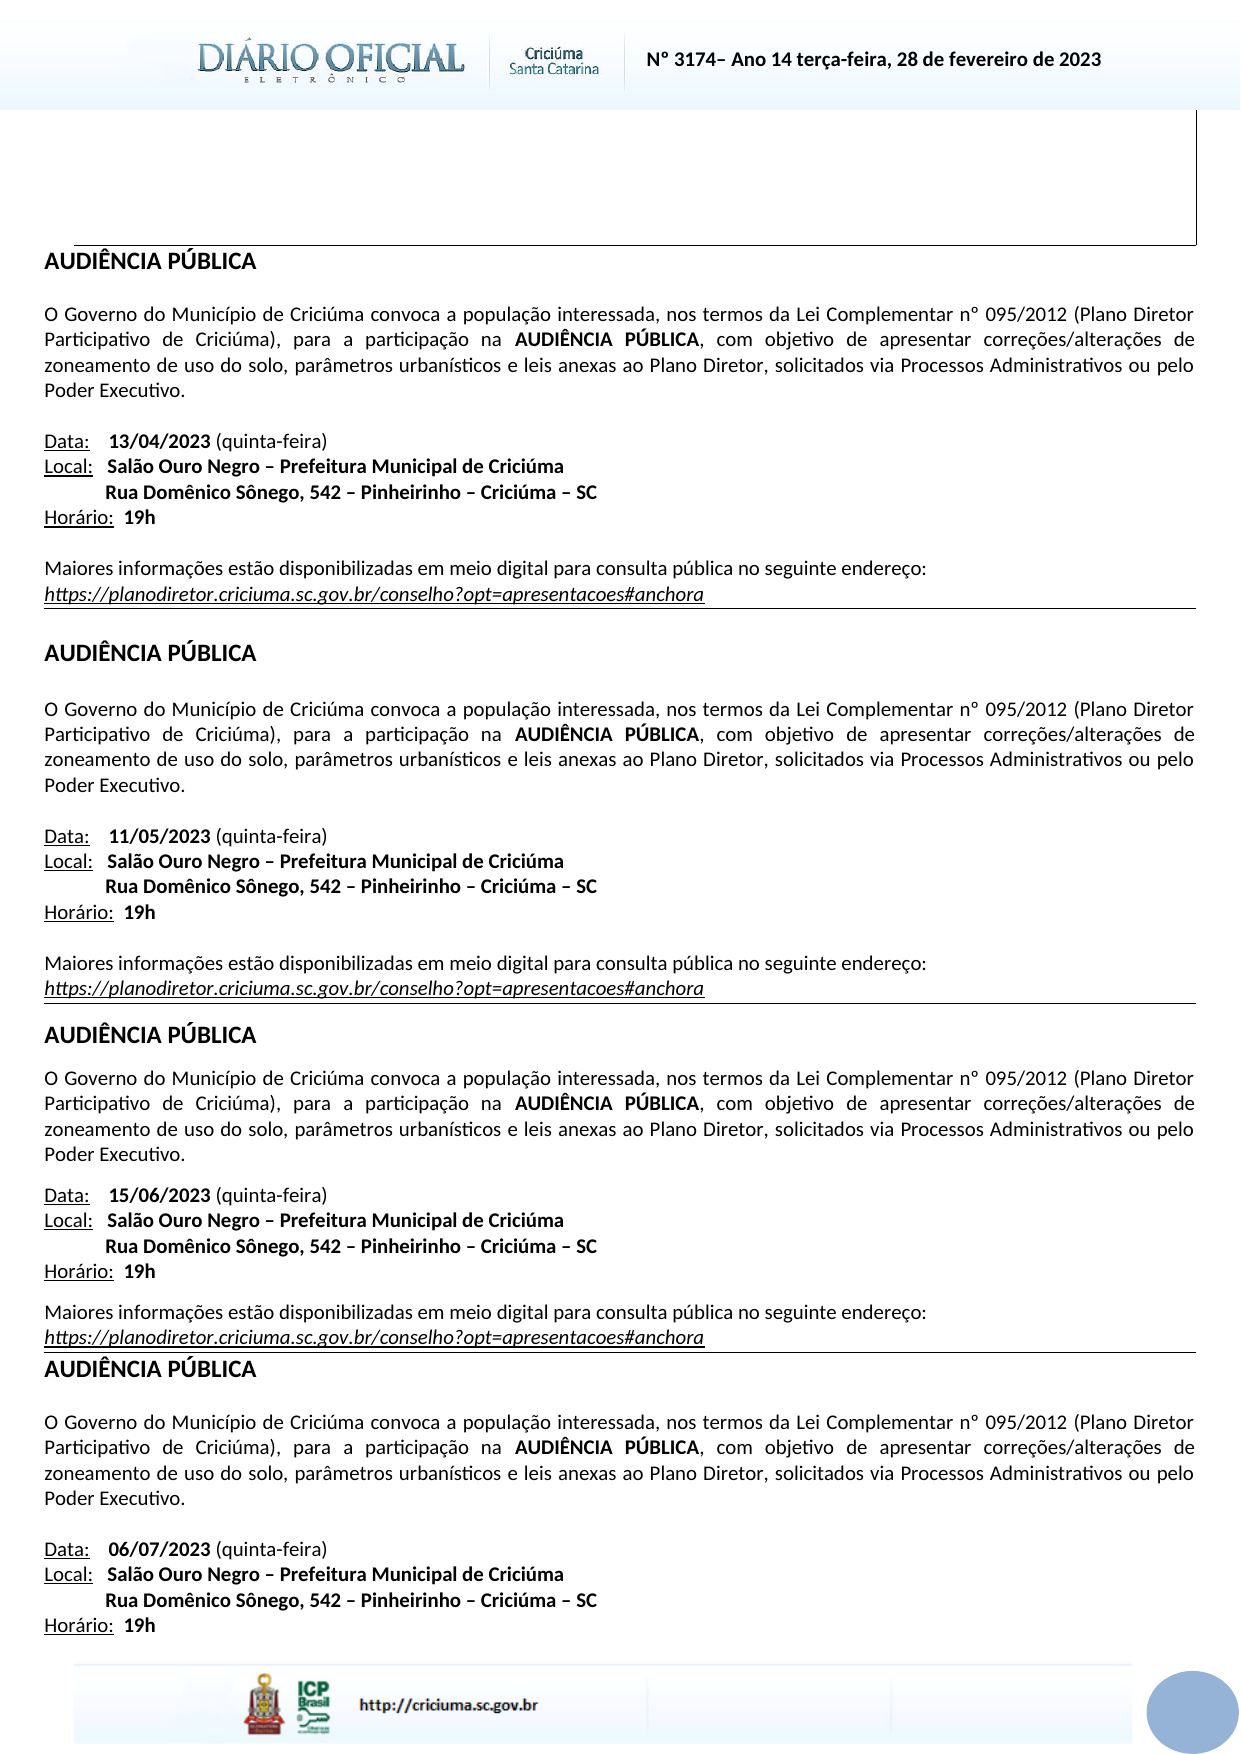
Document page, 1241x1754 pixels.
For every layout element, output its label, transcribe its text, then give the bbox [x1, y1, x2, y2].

text AUDIÊNCIA PÚBLICA [44, 1353, 1196, 1383]
text Rua Domênico Sônego, 542 – Pinheirinho – Criciúma – SC [44, 479, 1196, 504]
text O Governo do Município de Criciúma convoca a população interessada, nos termos da Lei Complementar nº 095/2012 (Plano Diretor Participativo de Criciúma), para a participação na AUDIÊNCIA PÚBLICA, com objetivo de apresentar correções/alterações de zoneamento de uso do solo, parâmetros urbanísticos e leis anexas ao Plano Diretor, solicitados via Processos Administrativos ou pelo Poder Executivo. [44, 301, 1196, 403]
text Maiores informações estão disponibilizadas em meio digital para consulta pública no seguinte endereço: [44, 950, 1196, 975]
text Horário: 19h [44, 1612, 1196, 1638]
text Data: 15/06/2023 (quinta-feira) [44, 1182, 1196, 1207]
text Rua Domênico Sônego, 542 – Pinheirinho – Criciúma – SC [44, 1587, 1196, 1612]
text Rua Domênico Sônego, 542 – Pinheirinho – Criciúma – SC [44, 874, 1196, 899]
text Maiores informações estão disponibilizadas em meio digital para consulta pública no seguinte endereço: [44, 1299, 1196, 1324]
text AUDIÊNCIA PÚBLICA [44, 245, 1196, 276]
text Data: 06/07/2023 (quinta-feira) [44, 1536, 1196, 1561]
text Data: 11/05/2023 (quinta-feira) [44, 823, 1196, 848]
text Maiores informações estão disponibilizadas em meio digital para consulta pública no seguinte endereço: [44, 555, 1196, 581]
text Rua Domênico Sônego, 542 – Pinheirinho – Criciúma – SC [44, 1233, 1196, 1258]
text Local: Salão Ouro Negro – Prefeitura Municipal de Criciúma [44, 1207, 1196, 1233]
text Data: 13/04/2023 (quinta-feira) [44, 428, 1196, 454]
text Horário: 19h [44, 1258, 1196, 1284]
text AUDIÊNCIA PÚBLICA [44, 1019, 1196, 1050]
text https://planodiretor.criciuma.sc.gov.br/conselho?opt=apresentacoes#anchora [44, 975, 1196, 1003]
text https://planodiretor.criciuma.sc.gov.br/conselho?opt=apresentacoes#anchora [44, 1324, 1196, 1352]
text Horário: 19h [44, 899, 1196, 924]
text Horário: 19h [44, 504, 1196, 530]
text Local: Salão Ouro Negro – Prefeitura Municipal de Criciúma [44, 848, 1196, 874]
text O Governo do Município de Criciúma convoca a população interessada, nos termos da Lei Complementar nº 095/2012 (Plano Diretor Participativo de Criciúma), para a participação na AUDIÊNCIA PÚBLICA, com objetivo de apresentar correções/alterações de zoneamento de uso do solo, parâmetros urbanísticos e leis anexas ao Plano Diretor, solicitados via Processos Administrativos ou pelo Poder Executivo. [44, 1409, 1196, 1511]
text AUDIÊNCIA PÚBLICA [44, 637, 1196, 668]
text Local: Salão Ouro Negro – Prefeitura Municipal de Criciúma [44, 454, 1196, 479]
text https://planodiretor.criciuma.sc.gov.br/conselho?opt=apresentacoes#anchora [44, 581, 1196, 608]
text O Governo do Município de Criciúma convoca a população interessada, nos termos da Lei Complementar nº 095/2012 (Plano Diretor Participativo de Criciúma), para a participação na AUDIÊNCIA PÚBLICA, com objetivo de apresentar correções/alterações de zoneamento de uso do solo, parâmetros urbanísticos e leis anexas ao Plano Diretor, solicitados via Processos Administrativos ou pelo Poder Executivo. [44, 1065, 1196, 1167]
text Local: Salão Ouro Negro – Prefeitura Municipal de Criciúma [44, 1561, 1196, 1587]
text O Governo do Município de Criciúma convoca a população interessada, nos termos da Lei Complementar nº 095/2012 (Plano Diretor Participativo de Criciúma), para a participação na AUDIÊNCIA PÚBLICA, com objetivo de apresentar correções/alterações de zoneamento de uso do solo, parâmetros urbanísticos e leis anexas ao Plano Diretor, solicitados via Processos Administrativos ou pelo Poder Executivo. [44, 696, 1196, 797]
